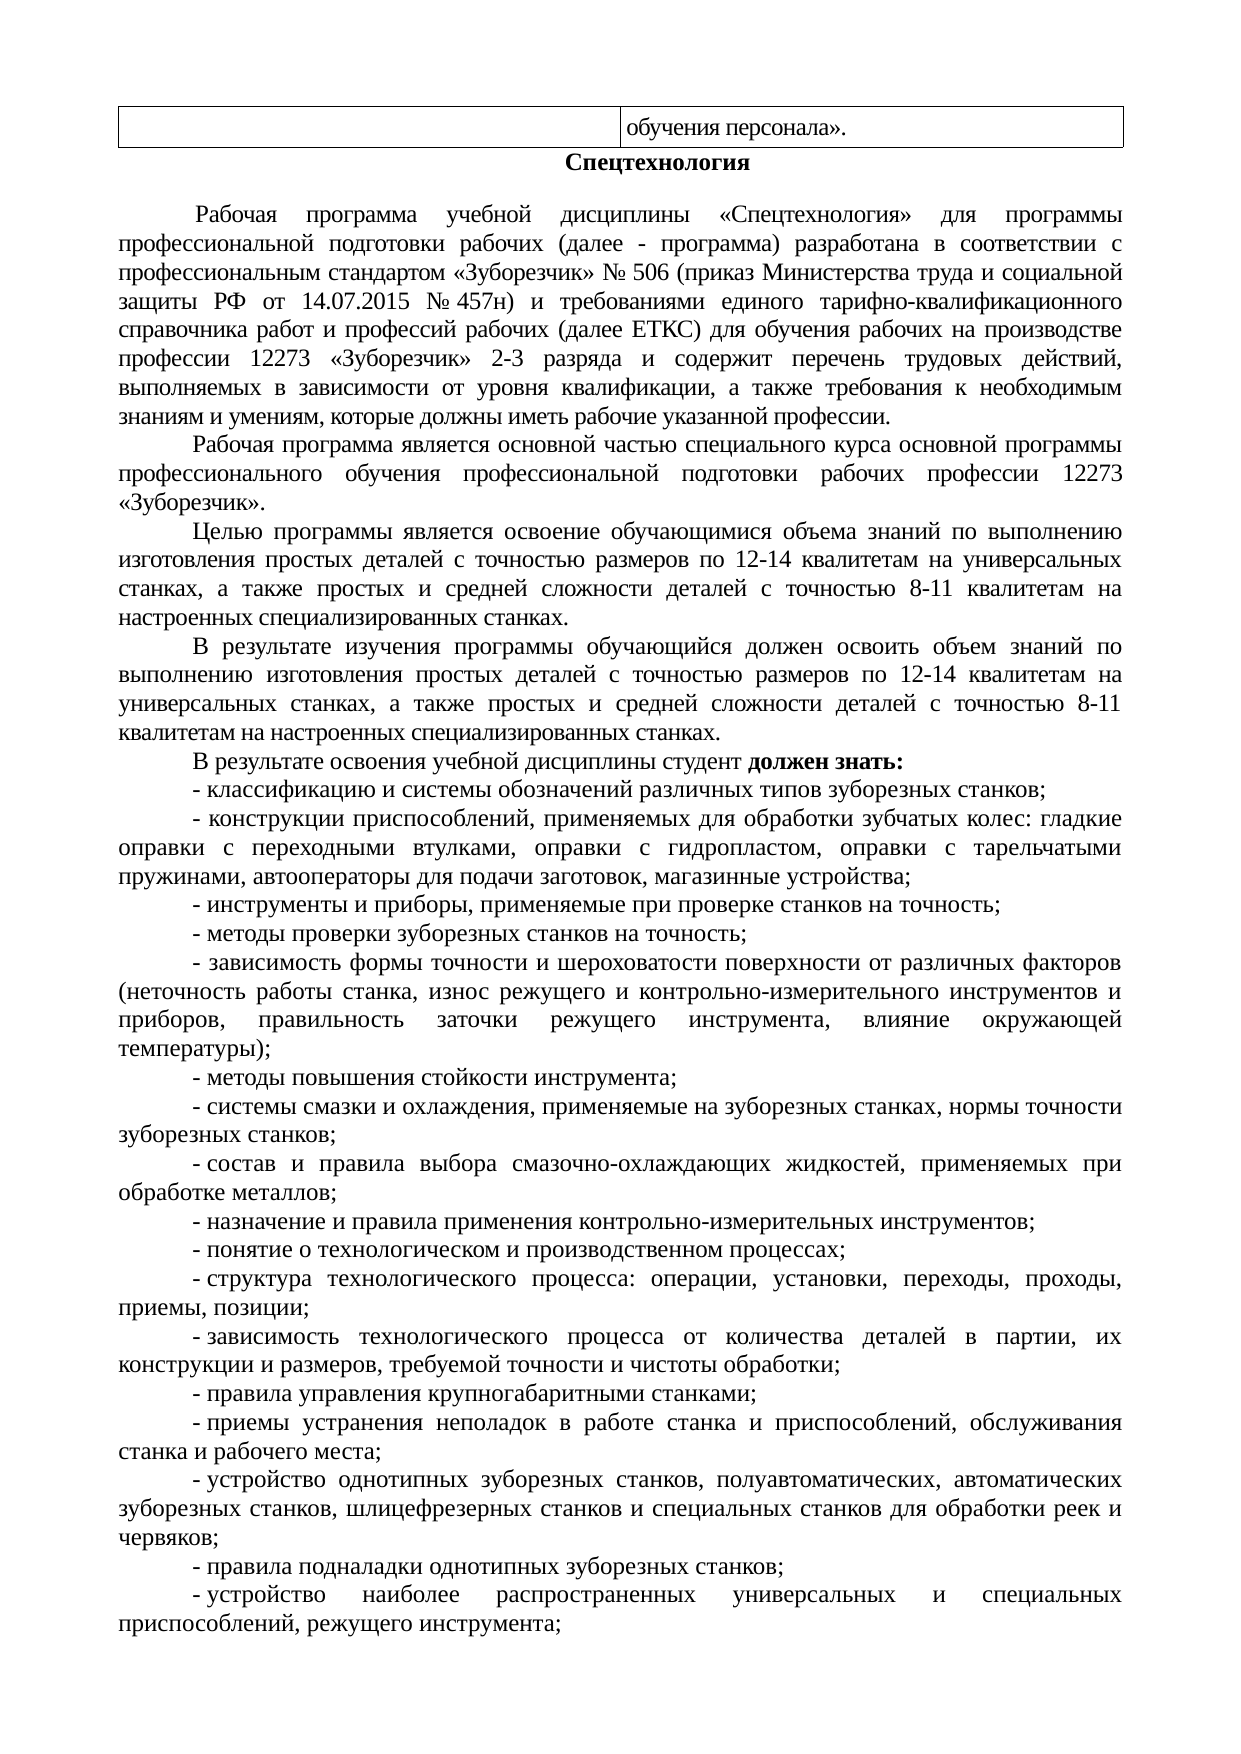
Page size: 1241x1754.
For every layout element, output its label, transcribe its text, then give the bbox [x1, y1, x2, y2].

text - структура технологического процесса: операции, установки, переходы, проходы, приемы, позиции; [118, 1263, 1123, 1321]
table_cell [119, 107, 620, 147]
text - устройство наиболее распространенных универсальных и специальных приспособлений, режущего инструмента; [118, 1579, 1123, 1637]
text - инструменты и приборы, применяемые при проверке станков на точность; [118, 889, 1123, 918]
text - методы повышения стойкости инструмента; [118, 1062, 1123, 1091]
text - состав и правила выбора смазочно-охлаждающих жидкостей, применяемых при обработке металлов; [118, 1148, 1123, 1206]
text В результате освоения учебной дисциплины студент должен знать: [118, 746, 1123, 774]
text - методы проверки зуборезных станков на точность; [118, 918, 1123, 947]
text Рабочая программа учебной дисциплины «Спецтехнология» для программы профессиональной подготовки рабочих (далее - программа) разработана в соответствии с профессиональным стандартом «Зуборезчик» № 506 (приказ Министерства труда и социальной защиты РФ от 14.07.2015 № 457н) и требованиями единого тарифно-квалификационного справочника работ и профессий рабочих (далее ЕТКС) для обучения рабочих на производстве профессии 12273 «Зуборезчик» 2-3 разряда и содержит перечень трудовых действий, выполняемых в зависимости от уровня квалификации, а также требования к необходимым знаниям и умениям, которые должны иметь рабочие указанной профессии. [118, 199, 1123, 429]
text Рабочая программа является основной частью специального курса основной программы профессионального обучения профессиональной подготовки рабочих профессии 12273 «Зуборезчик». [118, 429, 1123, 516]
text В результате изучения программы обучающийся должен освоить объем знаний по выполнению изготовления простых деталей с точностью размеров по 12-14 квалитетам на универсальных станках, а также простых и средней сложности деталей с точностью 8-11 квалитетам на настроенных специализированных станках. [118, 631, 1123, 746]
text - правила подналадки однотипных зуборезных станков; [118, 1551, 1123, 1579]
text - понятие о технологическом и производственном процессах; [118, 1234, 1123, 1263]
text Спецтехнология [118, 148, 1123, 175]
text - системы смазки и охлаждения, применяемые на зуборезных станках, нормы точности зуборезных станков; [118, 1091, 1123, 1148]
text - зависимость технологического процесса от количества деталей в партии, их конструкции и размеров, требуемой точности и чистоты обработки; [118, 1321, 1123, 1378]
text Целью программы является освоение обучающимися объема знаний по выполнению изготовления простых деталей с точностью размеров по 12-14 квалитетам на универсальных станках, а также простых и средней сложности деталей с точностью 8-11 квалитетам на настроенных специализированных станках. [118, 516, 1123, 631]
text - классификацию и системы обозначений различных типов зуборезных станков; [118, 774, 1123, 803]
table_cell обучения персонала». [621, 107, 1123, 147]
text - правила управления крупногабаритными станками; [118, 1378, 1123, 1407]
text - конструкции приспособлений, применяемых для обработки зубчатых колес: гладкие оправки с переходными втулками, оправки с гидропластом, оправки с тарельчатыми пружинами, автооператоры для подачи заготовок, магазинные устройства; [118, 803, 1123, 889]
text - устройство однотипных зуборезных станков, полуавтоматических, автоматических зуборезных станков, шлицефрезерных станков и специальных станков для обработки реек и червяков; [118, 1464, 1123, 1551]
text - зависимость формы точности и шероховатости поверхности от различных факторов (неточность работы станка, износ режущего и контрольно-измерительного инструментов и приборов, правильность заточки режущего инструмента, влияние окружающей температуры); [118, 947, 1123, 1062]
text - приемы устранения неполадок в работе станка и приспособлений, обслуживания станка и рабочего места; [118, 1407, 1123, 1464]
text - назначение и правила применения контрольно-измерительных инструментов; [118, 1206, 1123, 1234]
